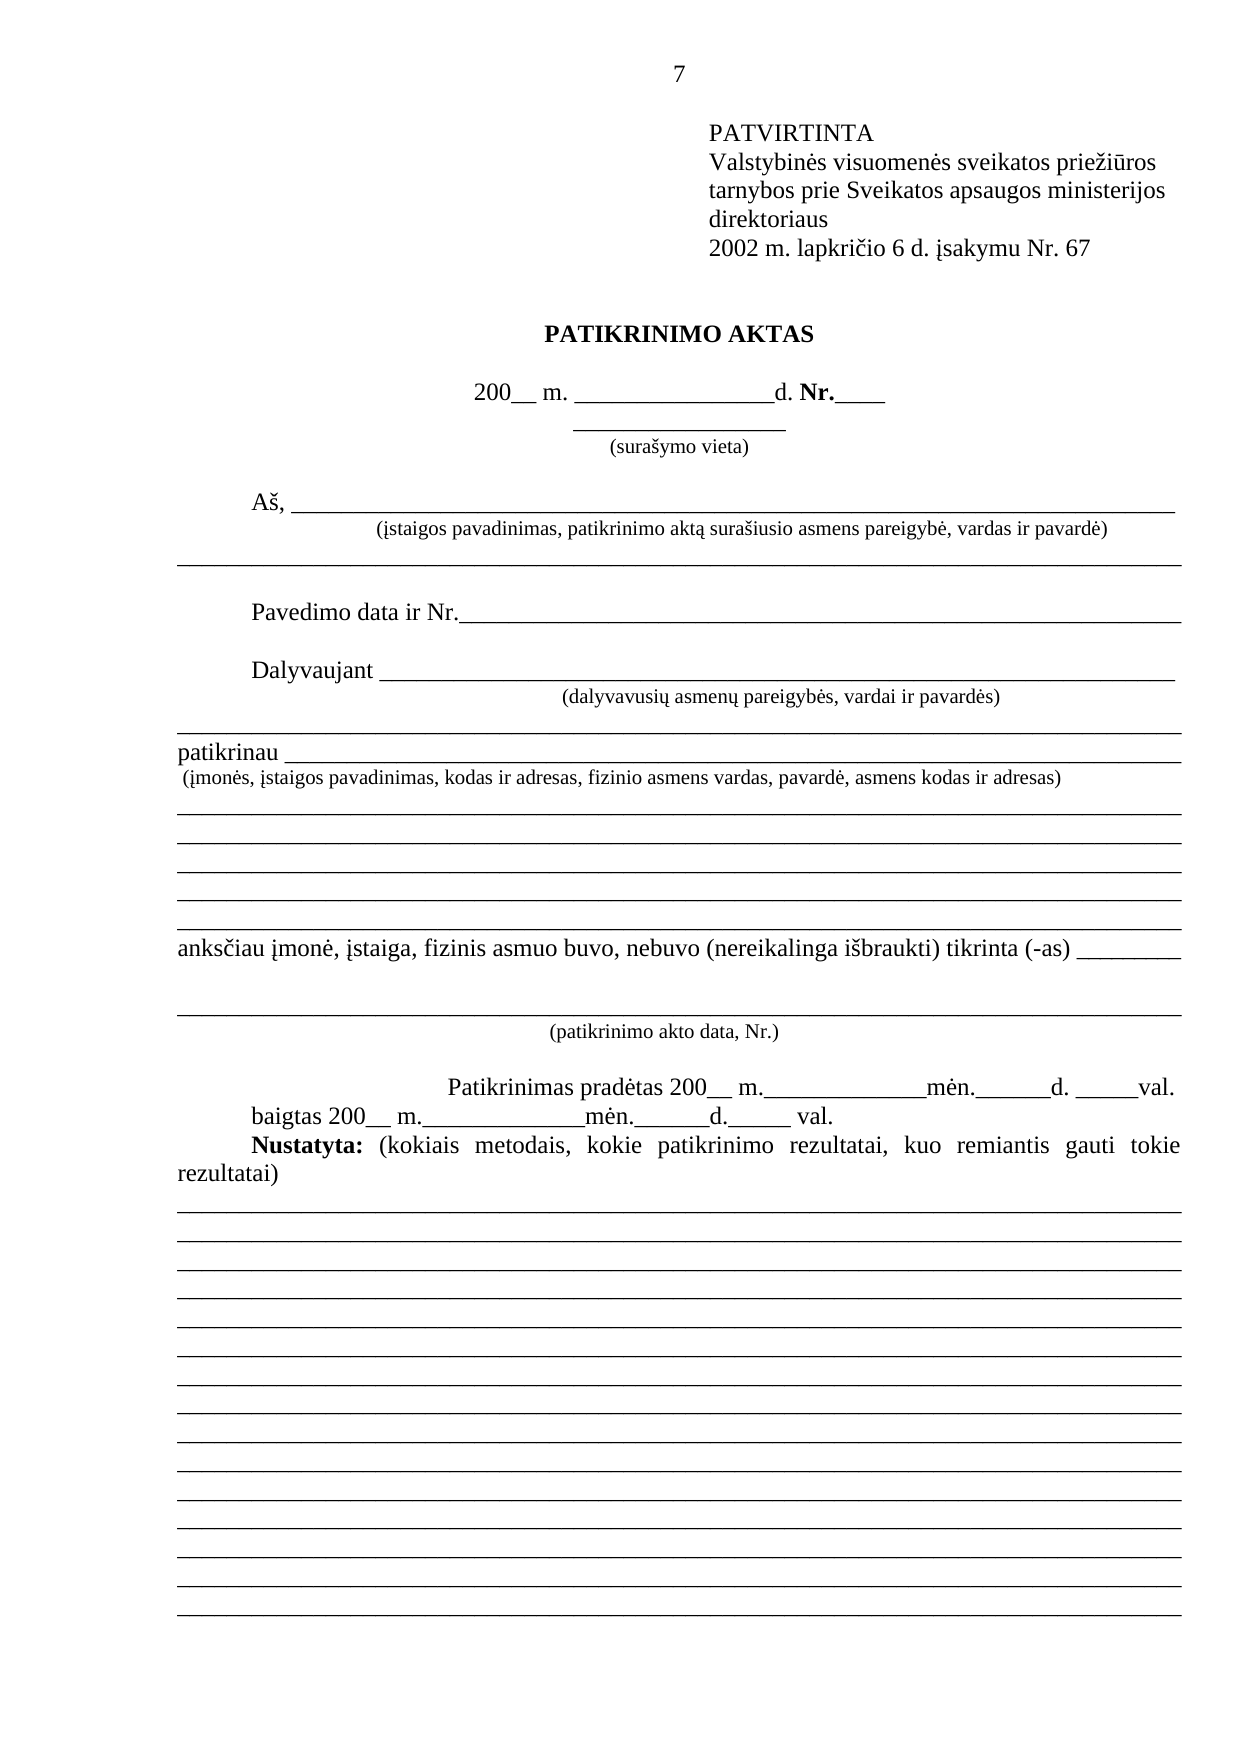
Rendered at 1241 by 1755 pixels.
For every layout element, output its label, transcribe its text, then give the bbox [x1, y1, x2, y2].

text Dalyvaujant [177, 655, 1181, 684]
text PATIKRINIMO AKTAS [177, 319, 1181, 348]
text (įstaigos pavadinimas, patikrinimo aktą surašiusio asmens pareigybė, vardas ir pavardė) [177, 516, 1181, 540]
text Aš, [177, 487, 1181, 516]
text Patikrinimas pradėtas 200__ m._____________mėn.______d. _____val. [177, 1072, 1181, 1101]
text 200__ m. ________________d. Nr.____ [177, 377, 1181, 406]
text 2002 m. lapkričio 6 d. įsakymu Nr. 67 [177, 233, 1181, 262]
text direktoriaus [177, 204, 1181, 233]
text (įmonės, įstaigos pavadinimas, kodas ir adresas, fizinio asmens vardas, pavardė, asmens kodas ir adresas) [177, 765, 1181, 789]
text (patikrinimo akto data, Nr.) [177, 1019, 1181, 1043]
text PATVIRTINTA [177, 118, 1181, 147]
text anksčiau įmonė, įstaiga, fizinis asmuo buvo, nebuvo (nereikalinga išbraukti) tikrinta (-as) [177, 933, 1181, 962]
text Pavedimo data ir Nr. [177, 597, 1181, 626]
text tarnybos prie Sveikatos apsaugos ministerijos [177, 176, 1181, 204]
text _________________ [177, 406, 1181, 434]
text Nustatyta: (kokiais metodais, kokie patikrinimo rezultatai, kuo remiantis gauti tokie rezultatai) [177, 1130, 1181, 1187]
text baigtas 200__ m._____________mėn.______d._____ val. [177, 1101, 1181, 1130]
text (dalyvavusių asmenų pareigybės, vardai ir pavardės) [327, 684, 1181, 708]
text Valstybinės visuomenės sveikatos priežiūros [177, 147, 1181, 176]
text patikrinau [177, 737, 1181, 765]
text (surašymo vieta) [177, 434, 1181, 458]
